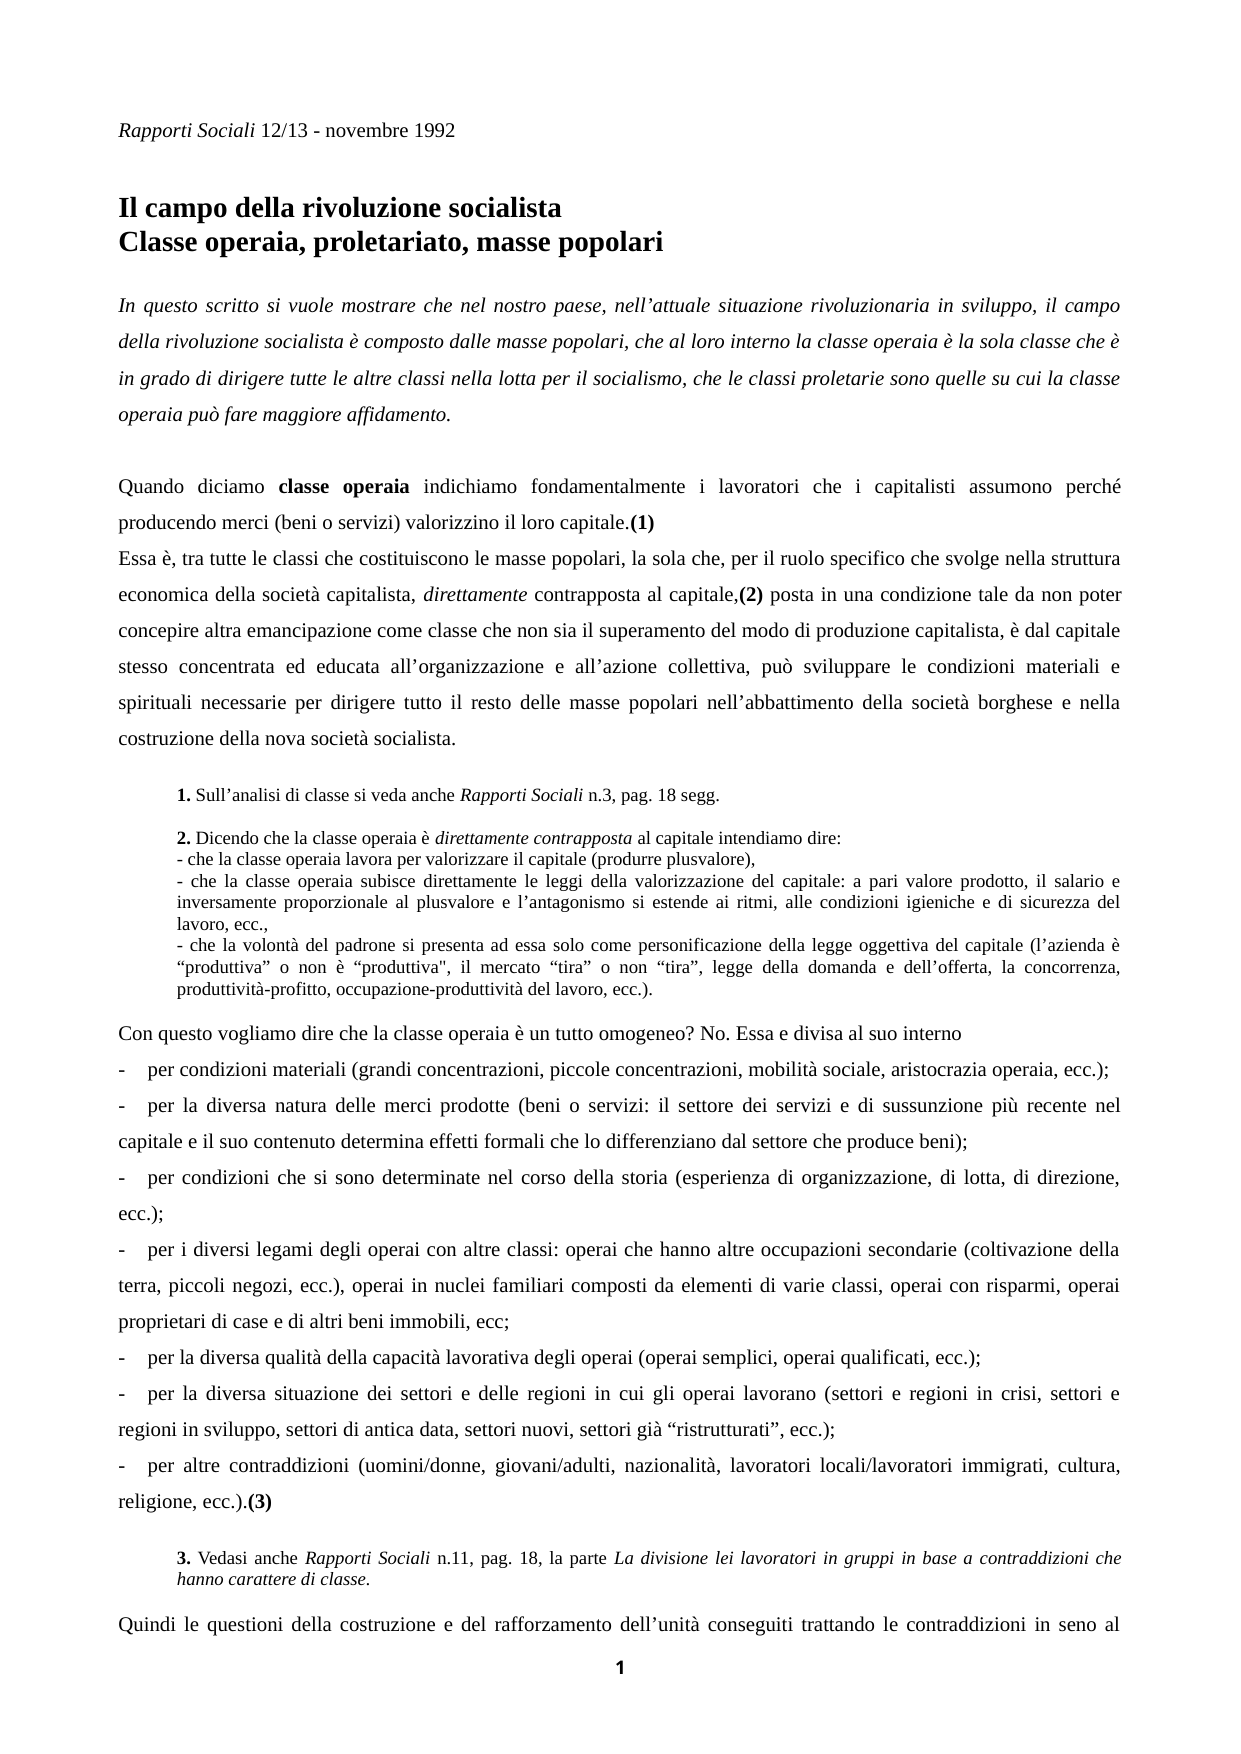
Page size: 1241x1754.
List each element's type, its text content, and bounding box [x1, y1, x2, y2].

text - per la diversa natura delle merci prodotte (beni o servizi: il settore dei servizi e di sussunzione più recente nel capitale e il suo contenuto determina effetti formali che lo differenziano dal settore che produce beni); [118, 1093, 1122, 1153]
text Classe operaia, proletariato, masse popolari [118, 224, 1122, 257]
text - per la diversa situazione dei settori e delle regioni in cui gli operai lavorano (settori e regioni in crisi, settori e regioni in sviluppo, settori di antica data, settori nuovi, settori già “ristrutturati”, ecc.); [118, 1381, 1122, 1441]
text - per altre contraddizioni (uomini/donne, giovani/adulti, nazionalità, lavoratori locali/lavoratori immigrati, cultura, religione, ecc.).(3) [118, 1453, 1122, 1513]
text - che la classe operaia subisce direttamente le leggi della valorizzazione del capitale: a pari valore prodotto, il salario e inversamente proporzionale al plusvalore e l’antagonismo si estende ai ritmi, alle condizioni igieniche e di sicurezza del lavoro, ecc., [177, 870, 1122, 934]
text - per condizioni materiali (grandi concentrazioni, piccole concentrazioni, mobilità sociale, aristocrazia operaia, ecc.); [118, 1057, 1122, 1081]
text 3. Vedasi anche Rapporti Sociali n.11, pag. 18, la parte La divisione lei lavoratori in gruppi in base a contraddizioni che hanno carattere di classe. [177, 1547, 1122, 1590]
text - per i diversi legami degli operai con altre classi: operai che hanno altre occupazioni secondarie (coltivazione della terra, piccoli negozi, ecc.), operai in nuclei familiari composti da elementi di varie classi, operai con risparmi, operai proprietari di case e di altri beni immobili, ecc; [118, 1237, 1122, 1333]
text Essa è, tra tutte le classi che costituiscono le masse popolari, la sola che, per il ruolo specifico che svolge nella struttura economica della società capitalista, direttamente contrapposta al capitale,(2) posta in una condizione tale da non poter concepire altra emancipazione come classe che non sia il superamento del modo di produzione capitalista, è dal capitale stesso concentrata ed educata all’organizzazione e all’azione collettiva, può sviluppare le condizioni materiali e spirituali necessarie per dirigere tutto il resto delle masse popolari nell’abbattimento della società borghese e nella costruzione della nova società socialista. [118, 546, 1122, 750]
text Il campo della rivoluzione socialista [118, 190, 1122, 224]
text Con questo vogliamo dire che la classe operaia è un tutto omogeneo? No. Essa e divisa al suo interno [118, 1021, 1122, 1045]
text 1. Sull’analisi di classe si veda anche Rapporti Sociali n.3, pag. 18 segg. [177, 783, 1122, 805]
text - che la volontà del padrone si presenta ad essa solo come personificazione della legge oggettiva del capitale (l’azienda è “produttiva” o non è “produttiva", il mercato “tira” o non “tira”, legge della domanda e dell’offerta, la concorrenza, produttività-profitto, occupazione-produttività del lavoro, ecc.). [177, 934, 1122, 999]
text Quindi le questioni della costruzione e del rafforzamento dell’unità conseguiti trattando le contraddizioni in seno al [118, 1611, 1122, 1636]
text - per la diversa qualità della capacità lavorativa degli operai (operai semplici, operai qualificati, ecc.); [118, 1345, 1122, 1369]
text 2. Dicendo che la classe operaia è direttamente contrapposta al capitale intendiamo dire: [177, 827, 1122, 848]
text In questo scritto si vuole mostrare che nel nostro paese, nell’attuale situazione rivoluzionaria in sviluppo, il campo della rivoluzione socialista è composto dalle masse popolari, che al loro interno la classe operaia è la sola classe che è in grado di dirigere tutte le altre classi nella lotta per il socialismo, che le classi proletarie sono quelle su cui la classe operaia può fare maggiore affidamento. [118, 293, 1122, 426]
text - per condizioni che si sono determinate nel corso della storia (esperienza di organizzazione, di lotta, di direzione, ecc.); [118, 1165, 1122, 1225]
text Quando diciamo classe operaia indichiamo fondamentalmente i lavoratori che i capitalisti assumono perché producendo merci (beni o servizi) valorizzino il loro capitale.(1) [118, 473, 1122, 534]
text Rapporti Sociali 12/13 - novembre 1992 [118, 118, 1122, 142]
text - che la classe operaia lavora per valorizzare il capitale (produrre plusvalore), [177, 848, 1122, 870]
